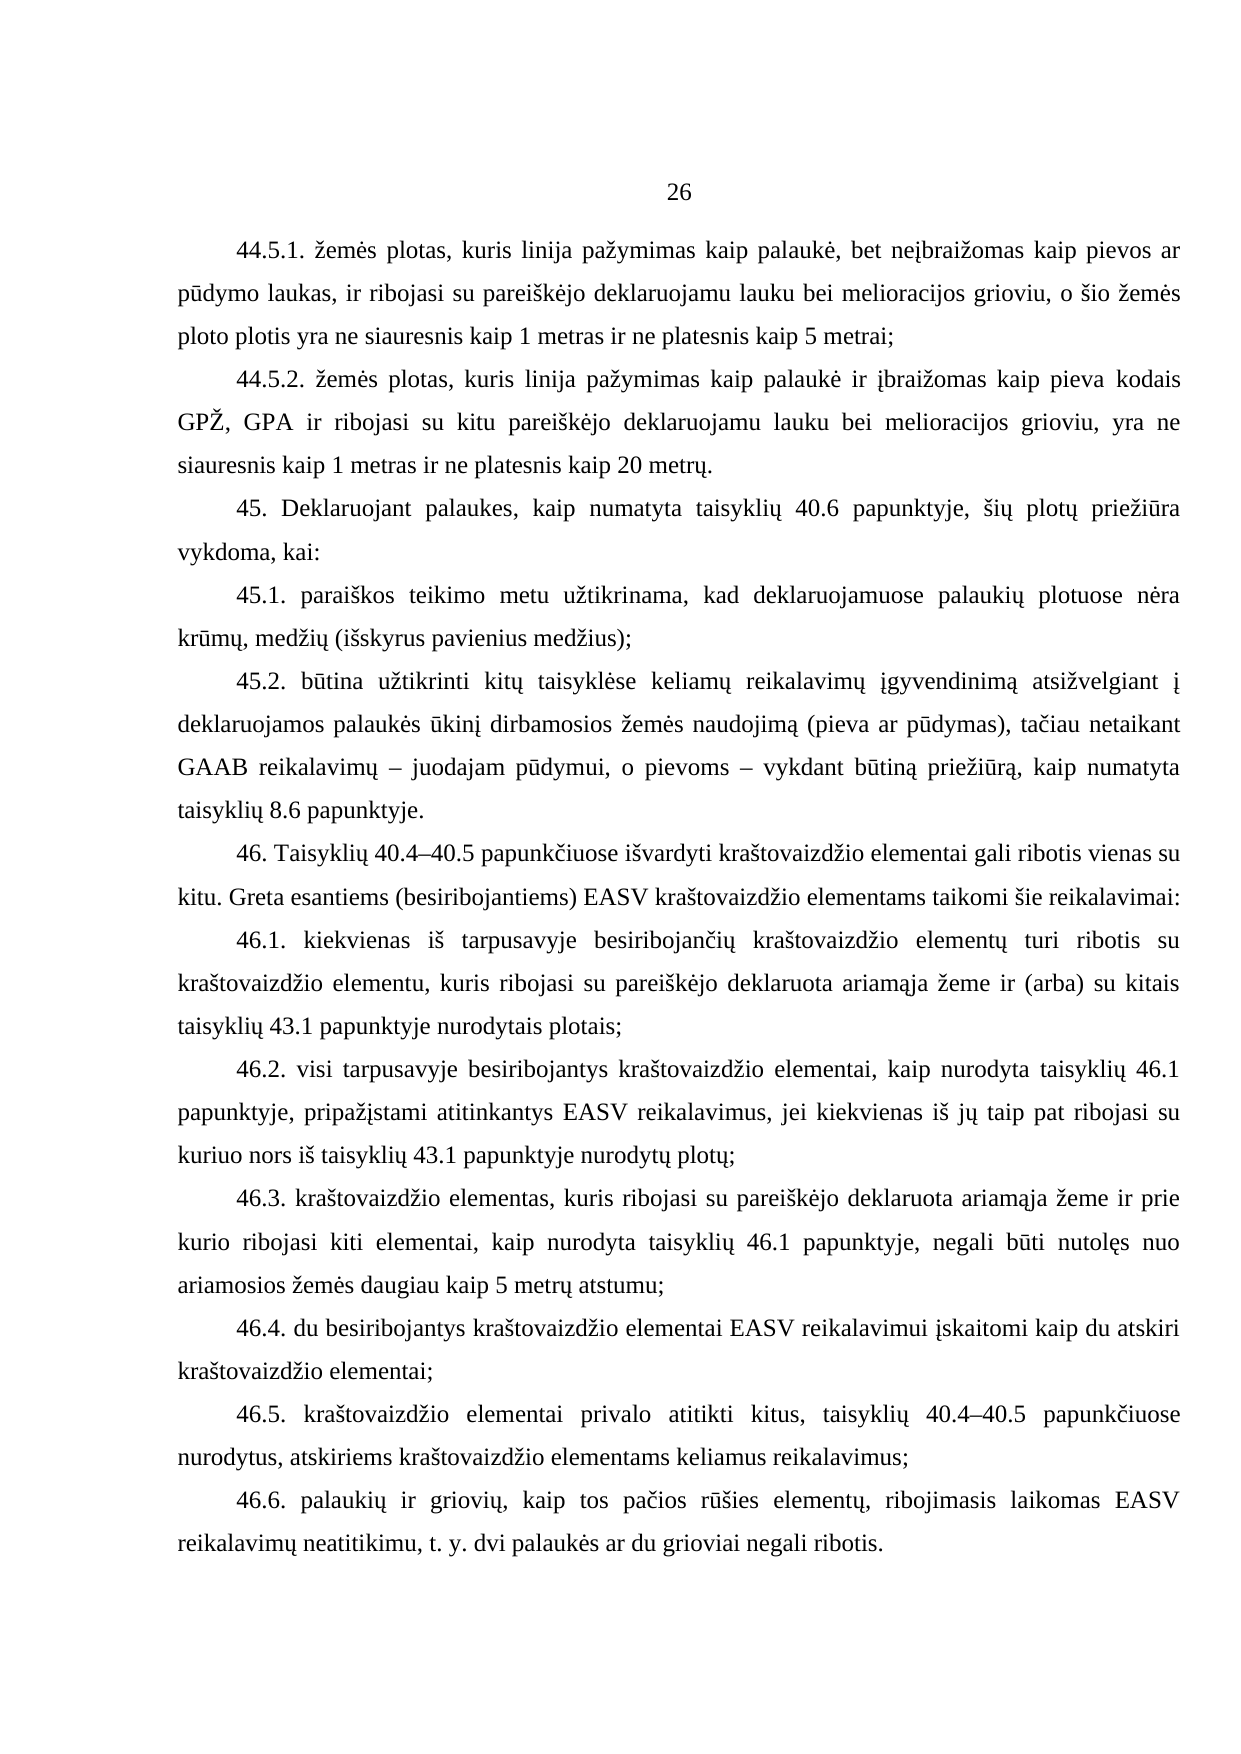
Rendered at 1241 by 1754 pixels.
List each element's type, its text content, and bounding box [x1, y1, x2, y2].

text 46.4. du besiribojantys kraštovaizdžio elementai EASV reikalavimui įskaitomi kaip du atskiri kraštovaizdžio elementai; [177, 1313, 1181, 1385]
text 45.1. paraiškos teikimo metu užtikrinama, kad deklaruojamuose palaukių plotuose nėra krūmų, medžių (išskyrus pavienius medžius); [177, 580, 1181, 652]
text 46. Taisyklių 40.4–40.5 papunkčiuose išvardyti kraštovaizdžio elementai gali ribotis vienas su kitu. Greta esantiems (besiribojantiems) EASV kraštovaizdžio elementams taikomi šie reikalavimai: [177, 838, 1181, 910]
text 44.5.2. žemės plotas, kuris linija pažymimas kaip palaukė ir įbraižomas kaip pieva kodais GPŽ, GPA ir ribojasi su kitu pareiškėjo deklaruojamu lauku bei melioracijos grioviu, yra ne siauresnis kaip 1 metras ir ne platesnis kaip 20 metrų. [177, 364, 1181, 479]
text 46.1. kiekvienas iš tarpusavyje besiribojančių kraštovaizdžio elementų turi ribotis su kraštovaizdžio elementu, kuris ribojasi su pareiškėjo deklaruota ariamąja žeme ir (arba) su kitais taisyklių 43.1 papunktyje nurodytais plotais; [177, 925, 1181, 1040]
text 46.6. palaukių ir griovių, kaip tos pačios rūšies elementų, ribojimasis laikomas EASV reikalavimų neatitikimu, t. y. dvi palaukės ar du grioviai negali ribotis. [177, 1485, 1181, 1557]
text 44.5.1. žemės plotas, kuris linija pažymimas kaip palaukė, bet neįbraižomas kaip pievos ar pūdymo laukas, ir ribojasi su pareiškėjo deklaruojamu lauku bei melioracijos grioviu, o šio žemės ploto plotis yra ne siauresnis kaip 1 metras ir ne platesnis kaip 5 metrai; [177, 235, 1181, 350]
text 45. Deklaruojant palaukes, kaip numatyta taisyklių 40.6 papunktyje, šių plotų priežiūra vykdoma, kai: [177, 493, 1181, 565]
text 46.5. kraštovaizdžio elementai privalo atitikti kitus, taisyklių 40.4–40.5 papunkčiuose nurodytus, atskiriems kraštovaizdžio elementams keliamus reikalavimus; [177, 1399, 1181, 1471]
text 46.2. visi tarpusavyje besiribojantys kraštovaizdžio elementai, kaip nurodyta taisyklių 46.1 papunktyje, pripažįstami atitinkantys EASV reikalavimus, jei kiekvienas iš jų taip pat ribojasi su kuriuo nors iš taisyklių 43.1 papunktyje nurodytų plotų; [177, 1054, 1181, 1169]
text 46.3. kraštovaizdžio elementas, kuris ribojasi su pareiškėjo deklaruota ariamąja žeme ir prie kurio ribojasi kiti elementai, kaip nurodyta taisyklių 46.1 papunktyje, negali būti nutolęs nuo ariamosios žemės daugiau kaip 5 metrų atstumu; [177, 1183, 1181, 1298]
text 45.2. būtina užtikrinti kitų taisyklėse keliamų reikalavimų įgyvendinimą atsižvelgiant į deklaruojamos palaukės ūkinį dirbamosios žemės naudojimą (pieva ar pūdymas), tačiau netaikant GAAB reikalavimų – juodajam pūdymui, o pievoms – vykdant būtiną priežiūrą, kaip numatyta taisyklių 8.6 papunktyje. [177, 666, 1181, 824]
